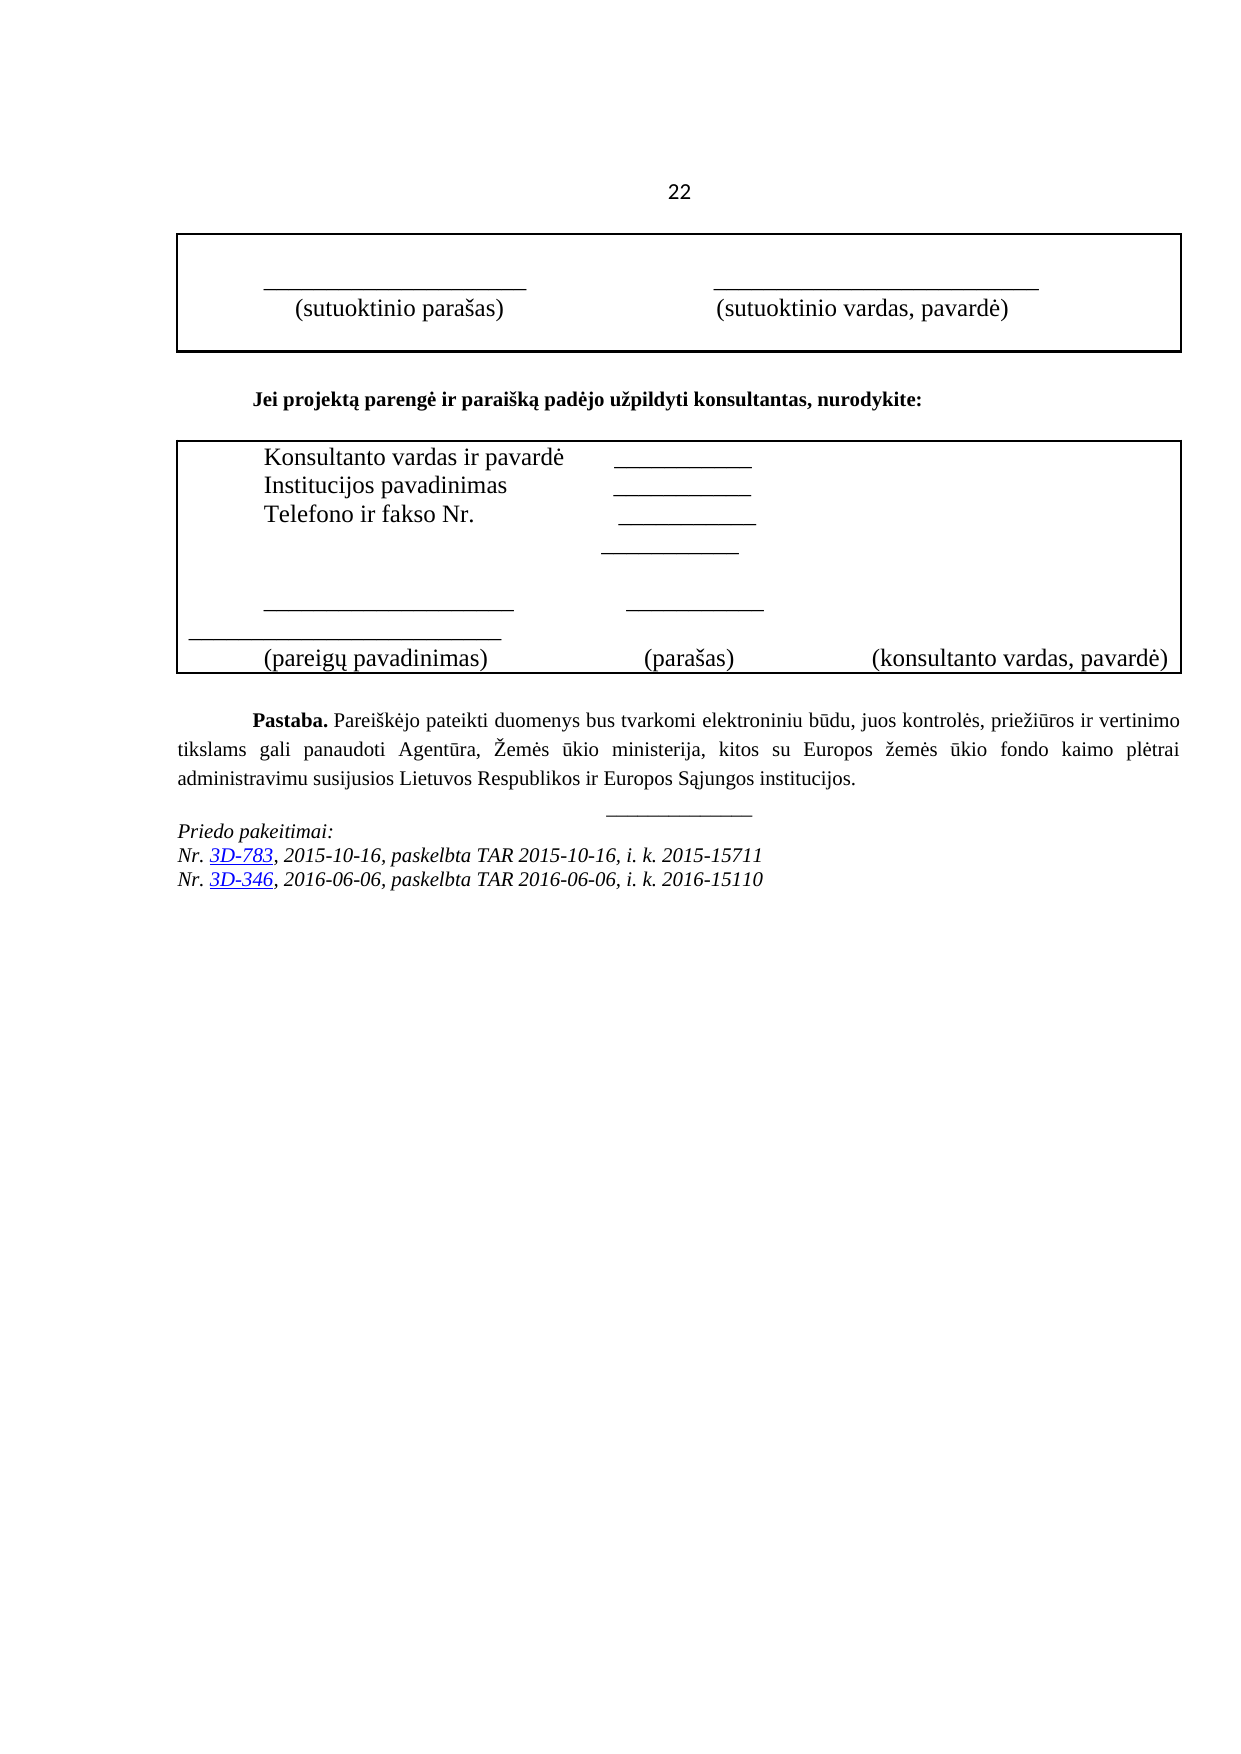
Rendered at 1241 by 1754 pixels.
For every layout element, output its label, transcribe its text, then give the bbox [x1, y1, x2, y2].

text Pastaba. Pareiškėjo pateikti duomenys bus tvarkomi elektroniniu būdu, juos kontrolės, priežiūros ir vertinimo tikslams gali panaudoti Agentūra, Žemės ūkio ministerija, kitos su Europos žemės ūkio fondo kaimo plėtrai administravimu susijusios Lietuvos Respublikos ir Europos Sąjungos institucijos. [177, 703, 1181, 790]
text Nr. 3D-346, 2016-06-06, paskelbta TAR 2016-06-06, i. k. 2016-15110 [177, 867, 1181, 891]
text Jei projektą parengė ir paraišką padėjo užpildyti konsultantas, nurodykite: [177, 381, 1181, 411]
table_header _____________________ __________________________ (sutuoktinio parašas) (sutuoktinio vardas, pavardė) [178, 235, 1180, 350]
text ______________ [177, 790, 1181, 819]
text Priedo pakeitimai: [177, 819, 1181, 843]
table_header Konsultanto vardas ir pavardė ___________ Institucijos pavadinimas ___________ Telefono ir fakso Nr. ___________ ___________ ____________________ ___________ _________________________ (pareigų pavadinimas) (parašas) (konsultanto vardas, pavardė) [178, 442, 1180, 672]
text Nr. 3D-783, 2015-10-16, paskelbta TAR 2015-10-16, i. k. 2015-15711 [177, 843, 1181, 867]
